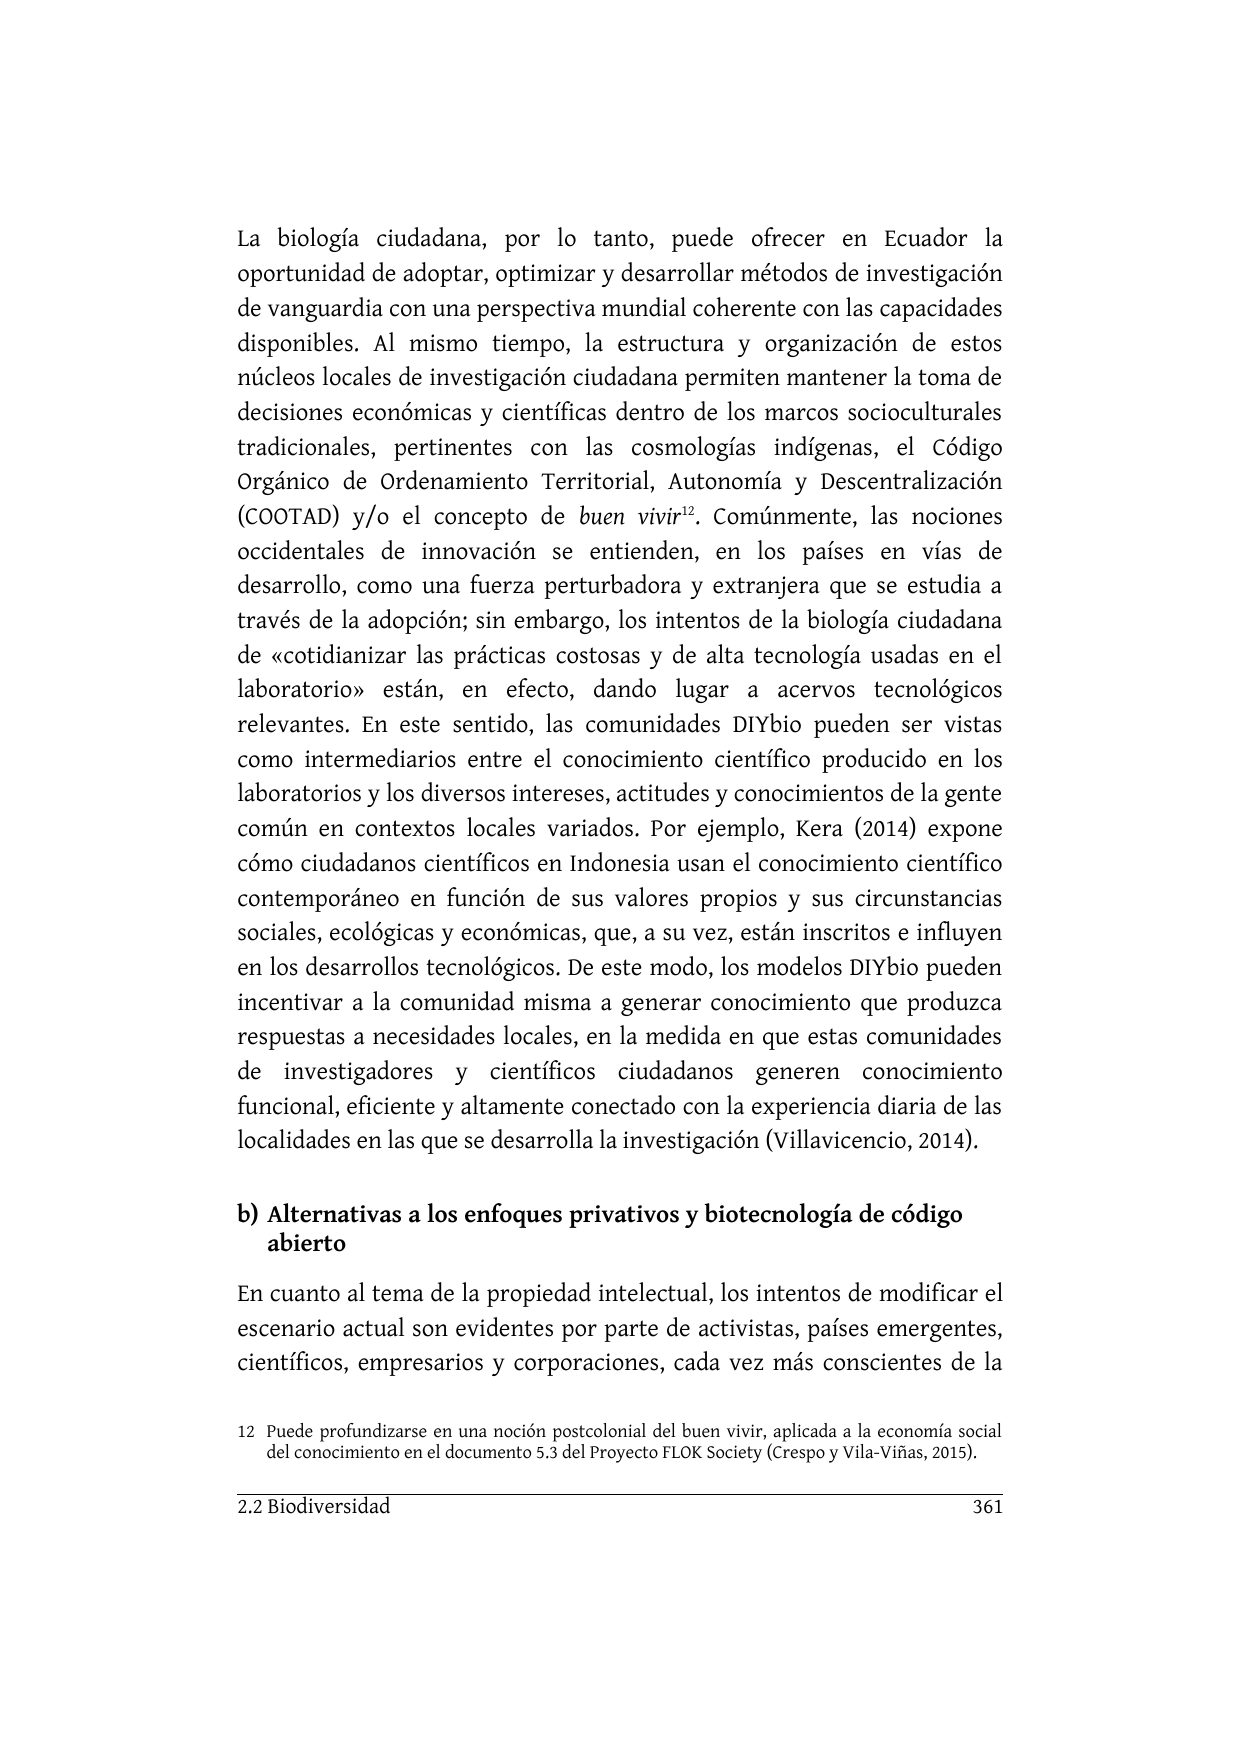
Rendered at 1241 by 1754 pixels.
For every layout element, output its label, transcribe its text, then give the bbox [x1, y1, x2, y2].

subtitle Alternativas a los enfoques privativos y biotecnología de código abierto [237, 1201, 1003, 1258]
text En cuanto al tema de la propiedad intelectual, los intentos de modificar el escenario actual son evidentes por parte de activistas, países emergentes, científicos, empresarios y corporaciones, cada vez más conscientes de la [237, 1279, 1003, 1378]
text La biología ciudadana, por lo tanto, puede ofrecer en Ecuador la oportunidad de adoptar, optimizar y desarrollar métodos de investigación de vanguardia con una perspectiva mundial coherente con las capacidades disponibles. Al mismo tiempo, la estructura y organización de estos núcleos locales de investigación ciudadana permiten mantener la toma de decisiones económicas y científicas dentro de los marcos socioculturales tradicionales, pertinentes con las cosmologías indígenas, el Código Orgánico de Ordenamiento Territorial, Autonomía y Descentralización (COOTAD) y/o el concepto de buen vivir. Comúnmente, las nociones occidentales de innovación se entienden, en los países en vías de desarrollo, como una fuerza perturbadora y extranjera que se estudia a través de la adopción; sin embargo, los intentos de la biología ciudadana de «cotidianizar las prácticas costosas y de alta tecnología usadas en el laboratorio» están, en efecto, dando lugar a acervos tecnológicos relevantes. En este sentido, las comunidades DIYbio pueden ser vistas como intermediarios entre el conocimiento científico producido en los laboratorios y los diversos intereses, actitudes y conocimientos de la gente común en contextos locales variados. Por ejemplo, Kera (2014) expone cómo ciudadanos científicos en Indonesia usan el conocimiento científico contemporáneo en función de sus valores propios y sus circunstancias sociales, ecológicas y económicas, que, a su vez, están inscritos e influyen en los desarrollos tecnológicos. De este modo, los modelos DIYbio pueden incentivar a la comunidad misma a generar conocimiento que produzca respuestas a necesidades locales, en la medida en que estas comunidades de investigadores y científicos ciudadanos generen conocimiento funcional, eficiente y altamente conectado con la experiencia diaria de las localidades en las que se desarrolla la investigación (Villavicencio, 2014). [237, 225, 1003, 1156]
text Puede profundizarse en una noción postcolonial del buen vivir, aplicada a la economía social del conocimiento en el documento 5.3 del Proyecto FLOK Society (Crespo y Vila-Viñas, 2015). [237, 1421, 1003, 1464]
